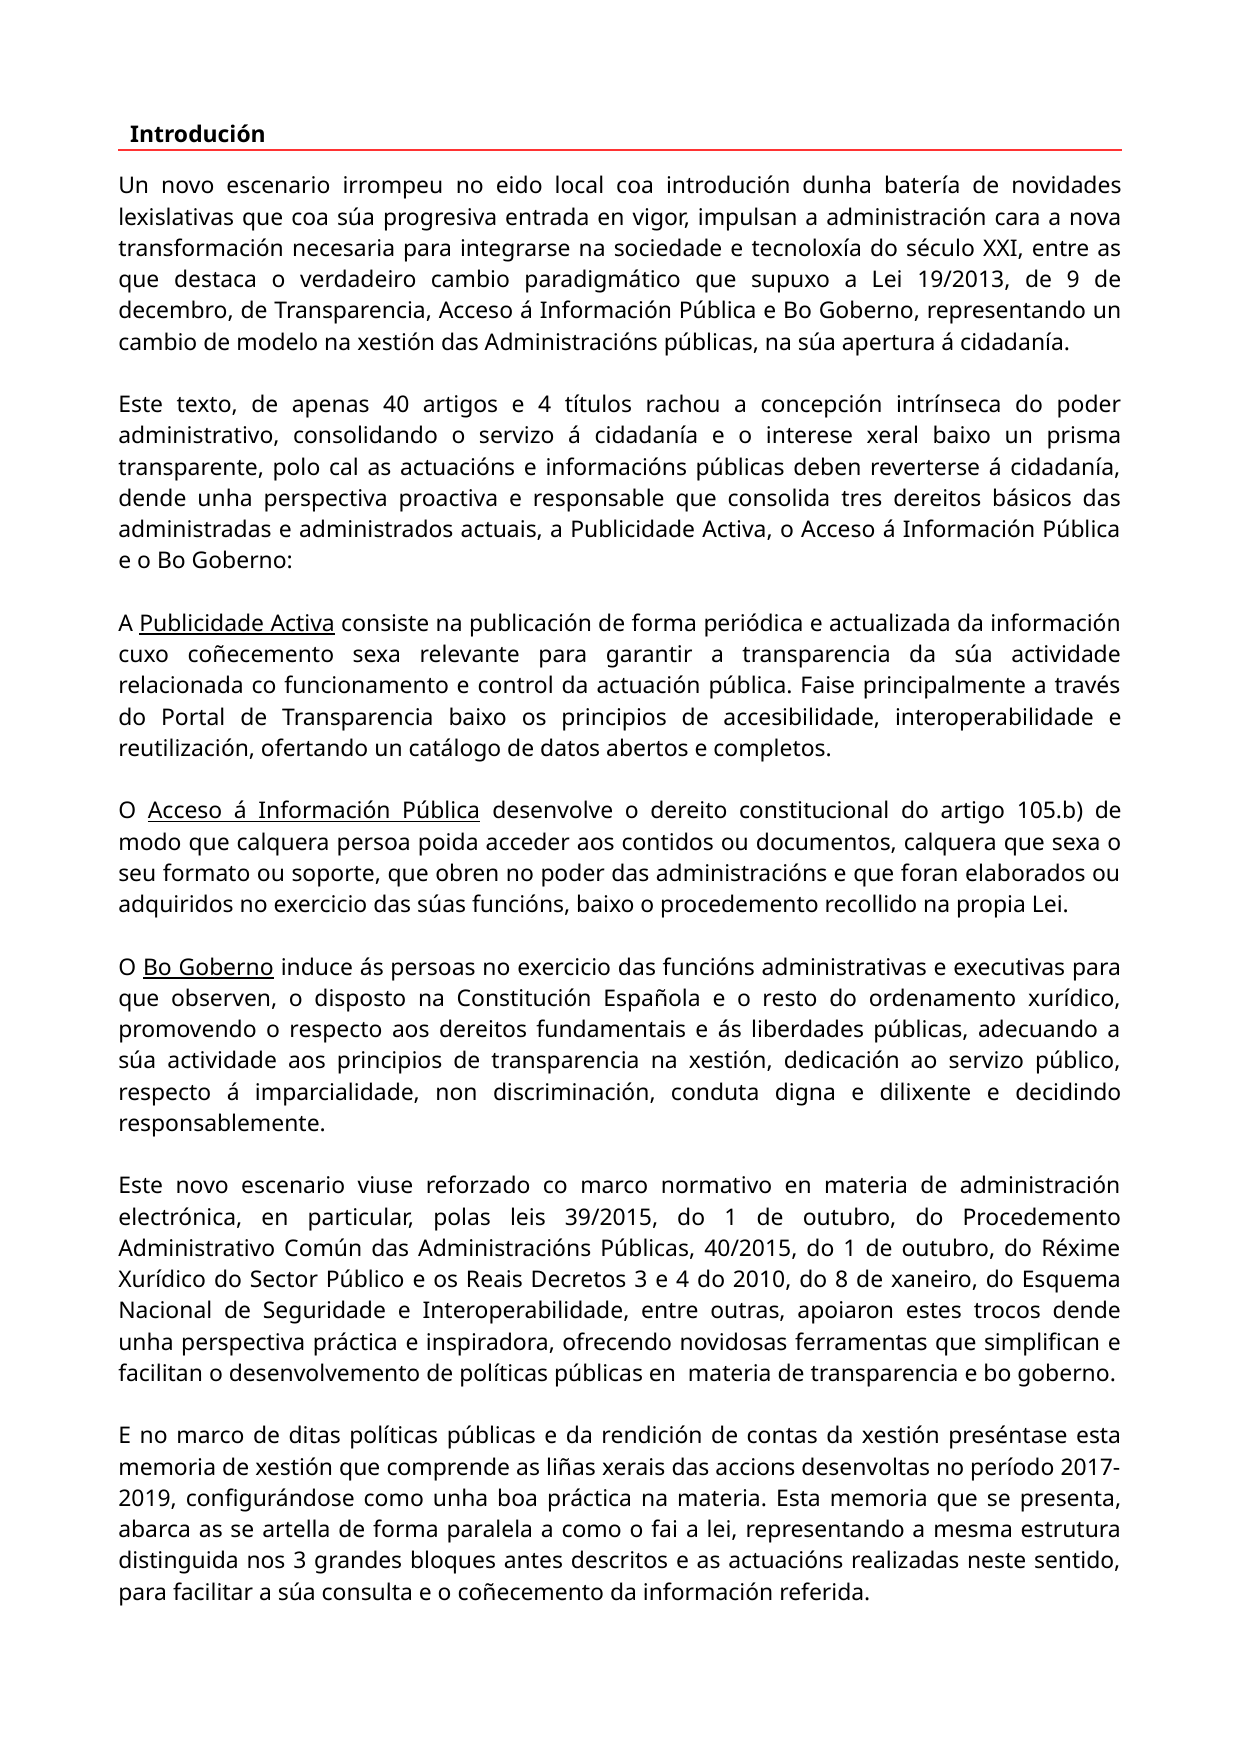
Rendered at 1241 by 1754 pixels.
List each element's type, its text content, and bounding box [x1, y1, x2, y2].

text Este texto, de apenas 40 artigos e 4 títulos rachou a concepción intrínseca do poder administrativo, consolidando o servizo á cidadanía e o interese xeral baixo un prisma transparente, polo cal as actuacións e informacións públicas deben reverterse á cidadanía, dende unha perspectiva proactiva e responsable que consolida tres dereitos básicos das administradas e administrados actuais, a Publicidade Activa, o Acceso á Información Pública e o Bo Goberno: [118, 388, 1122, 575]
text Un novo escenario irrompeu no eido local coa introdución dunha batería de novidades lexislativas que coa súa progresiva entrada en vigor, impulsan a administración cara a nova transformación necesaria para integrarse na sociedade e tecnoloxía do século XXI, entre as que destaca o verdadeiro cambio paradigmático que supuxo a Lei 19/2013, de 9 de decembro, de Transparencia, Acceso á Información Pública e Bo Goberno, representando un cambio de modelo na xestión das Administracións públicas, na súa apertura á cidadanía. [118, 169, 1122, 357]
text A Publicidade Activa consiste na publicación de forma periódica e actualizada da información cuxo coñecemento sexa relevante para garantir a transparencia da súa actividade relacionada co funcionamento e control da actuación pública. Faise principalmente a través do Portal de Transparencia baixo os principios de accesibilidade, interoperabilidade e reutilización, ofertando un catálogo de datos abertos e completos. [118, 607, 1122, 763]
subtitle Introdución [118, 118, 1122, 149]
text Este novo escenario viuse reforzado co marco normativo en materia de administración electrónica, en particular, polas leis 39/2015, do 1 de outubro, do Procedemento Administrativo Común das Administracións Públicas, 40/2015, do 1 de outubro, do Réxime Xurídico do Sector Público e os Reais Decretos 3 e 4 do 2010, do 8 de xaneiro, do Esquema Nacional de Seguridade e Interoperabilidade, entre outras, apoiaron estes trocos dende unha perspectiva práctica e inspiradora, ofrecendo novidosas ferramentas que simplifican e facilitan o desenvolvemento de políticas públicas en materia de transparencia e bo goberno. [118, 1169, 1122, 1388]
text O Acceso á Información Pública desenvolve o dereito constitucional do artigo 105.b) de modo que calquera persoa poida acceder aos contidos ou documentos, calquera que sexa o seu formato ou soporte, que obren no poder das administracións e que foran elaborados ou adquiridos no exercicio das súas funcións, baixo o procedemento recollido na propia Lei. [118, 794, 1122, 919]
text O Bo Goberno induce ás persoas no exercicio das funcións administrativas e executivas para que observen, o disposto na Constitución Española e o resto do ordenamento xurídico, promovendo o respecto aos dereitos fundamentais e ás liberdades públicas, adecuando a súa actividade aos principios de transparencia na xestión, dedicación ao servizo público, respecto á imparcialidade, non discriminación, conduta digna e dilixente e decidindo responsablemente. [118, 950, 1122, 1138]
text E no marco de ditas políticas públicas e da rendición de contas da xestión preséntase esta memoria de xestión que comprende as liñas xerais das accions desenvoltas no período 2017-2019, configurándose como unha boa práctica na materia. Esta memoria que se presenta, abarca as se artella de forma paralela a como o fai a lei, representando a mesma estrutura distinguida nos 3 grandes bloques antes descritos e as actuacións realizadas neste sentido, para facilitar a súa consulta e o coñecemento da información referida. [118, 1419, 1122, 1607]
